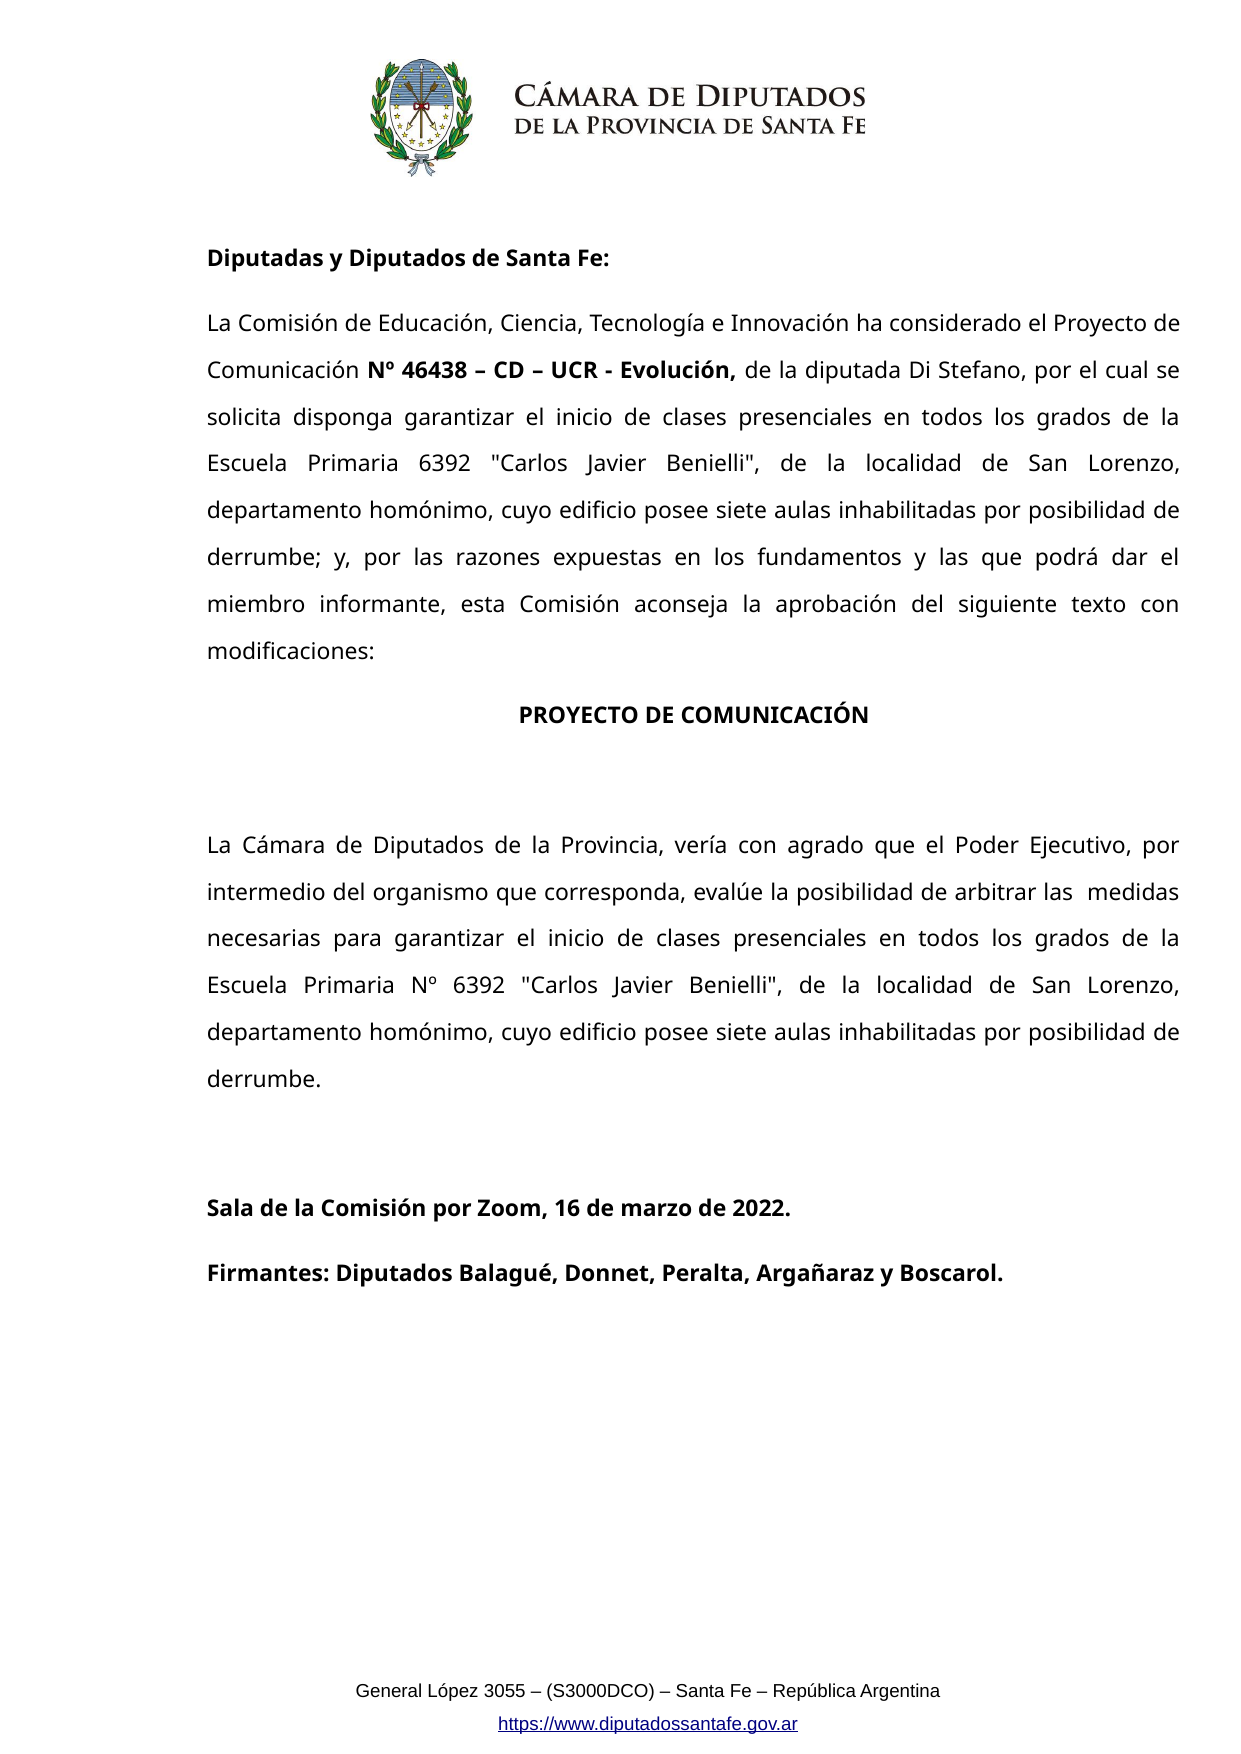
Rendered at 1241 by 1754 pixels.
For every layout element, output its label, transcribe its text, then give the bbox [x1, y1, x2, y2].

text Sala de la Comisión por Zoom, 16 de marzo de 2022. [207, 1192, 1181, 1223]
picture [370, 59, 866, 181]
text Firmantes: Diputados Balagué, Donnet, Peralta, Argañaraz y Boscarol. [207, 1257, 1181, 1288]
text Diputadas y Diputados de Santa Fe: [207, 242, 1181, 273]
text PROYECTO DE COMUNICACIÓN [207, 699, 1181, 731]
text La Cámara de Diputados de la Provincia, vería con agrado que el Poder Ejecutivo, por intermedio del organismo que corresponda, evalúe la posibilidad de arbitrar las medidas necesarias para garantizar el inicio de clases presenciales en todos los grados de la Escuela Primaria Nº 6392 "Carlos Javier Benielli", de la localidad de San Lorenzo, departamento homónimo, cuyo edificio posee siete aulas inhabilitadas por posibilidad de derrumbe. [207, 829, 1181, 1094]
text La Comisión de Educación, Ciencia, Tecnología e Innovación ha considerado el Proyecto de Comunicación Nº 46438 – CD – UCR - Evolución, de la diputada Di Stefano, por el cual se solicita disponga garantizar el inicio de clases presenciales en todos los grados de la Escuela Primaria 6392 "Carlos Javier Benielli", de la localidad de San Lorenzo, departamento homónimo, cuyo edificio posee siete aulas inhabilitadas por posibilidad de derrumbe; y, por las razones expuestas en los fundamentos y las que podrá dar el miembro informante, esta Comisión aconseja la aprobación del siguiente texto con modificaciones: [207, 307, 1181, 666]
